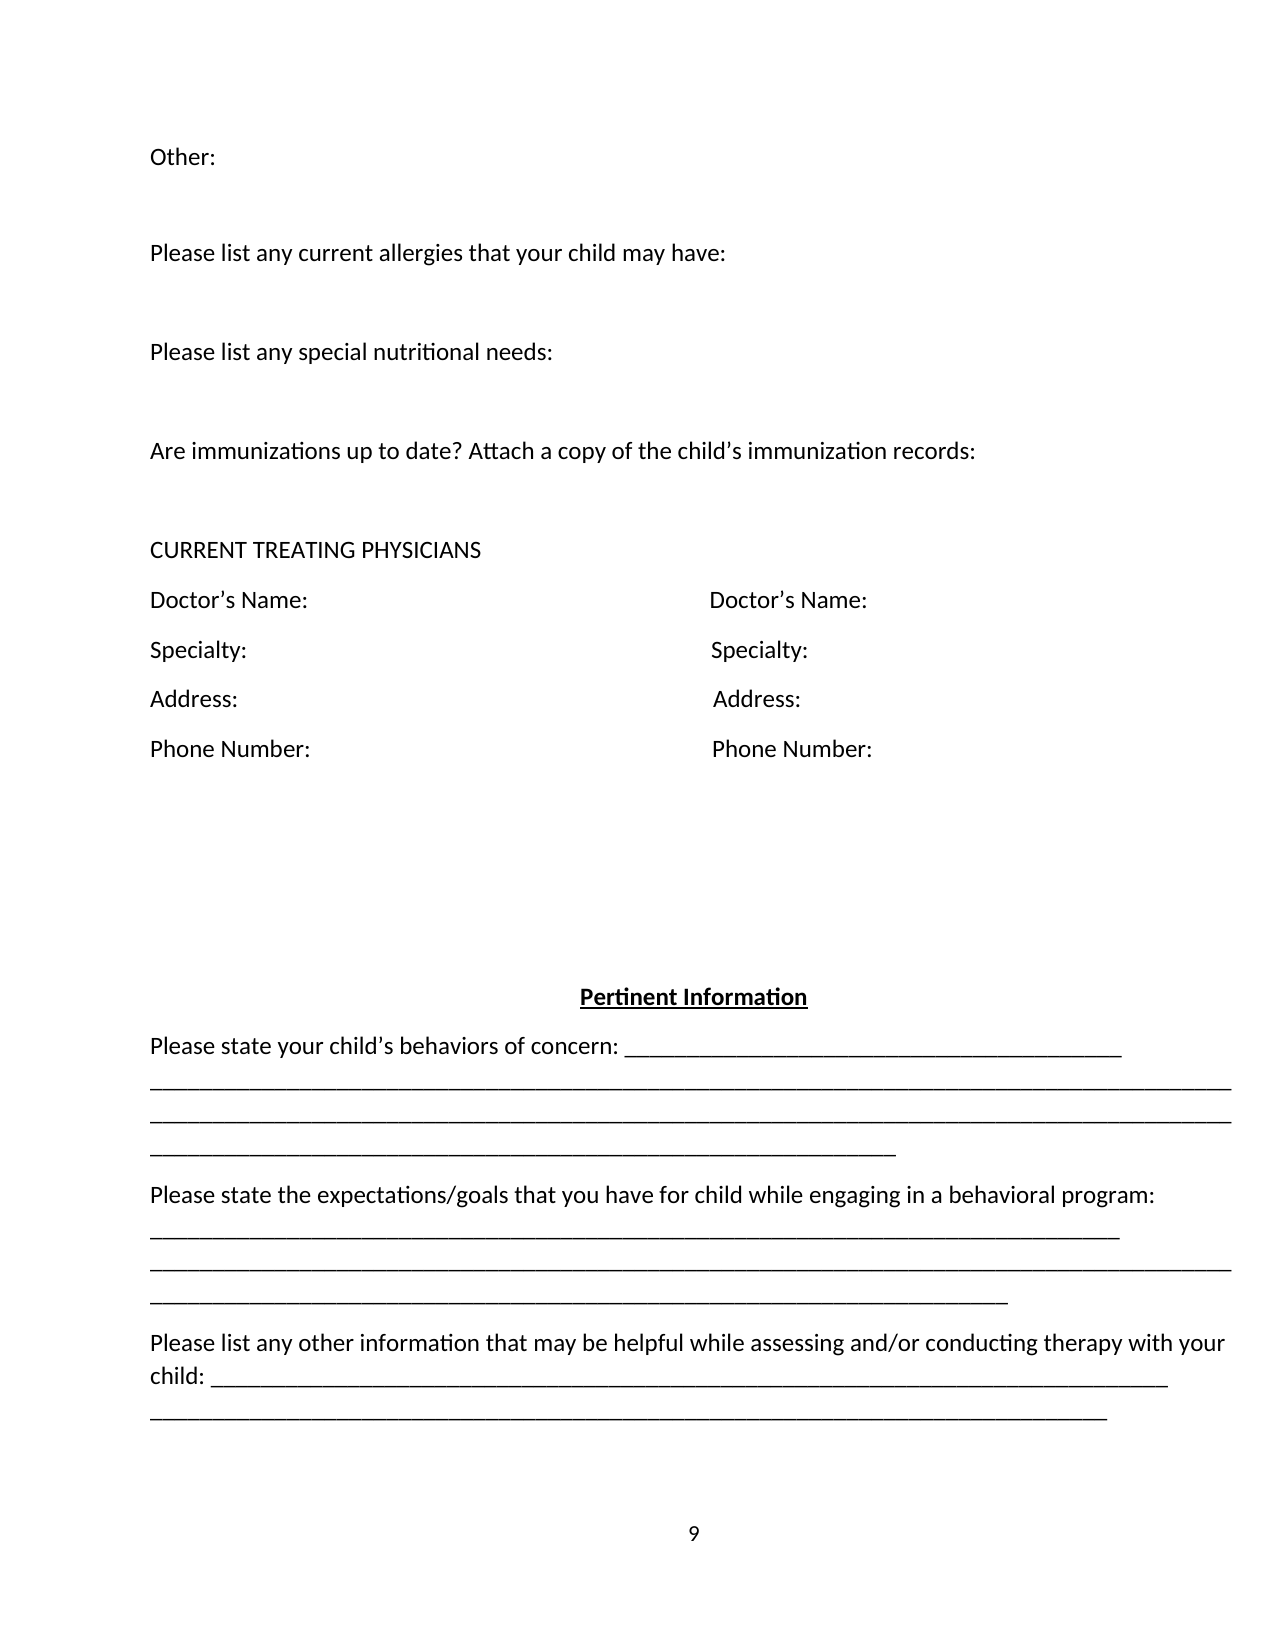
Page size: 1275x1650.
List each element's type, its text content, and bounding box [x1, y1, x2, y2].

text Please list any current allergies that your child may have: [150, 237, 1237, 268]
text Address: Address: [150, 683, 1237, 714]
text Are immunizations up to date? Attach a copy of the child’s immunization records: [150, 435, 1237, 466]
text Please state the expectations/goals that you have for child while engaging in a behavioral program: ______________________________________________________________________________ ____________________________________________________________________________________________________________________________________________________________ [150, 1179, 1237, 1308]
text Pertinent Information [150, 981, 1237, 1011]
text Specialty: Specialty: [150, 634, 1237, 664]
text Please list any special nutritional needs: [150, 336, 1237, 367]
text CURRENT TREATING PHYSICIANS [150, 534, 1237, 565]
text Doctor’s Name: Doctor’s Name: [150, 584, 1237, 615]
text Please state your child’s behaviors of concern: ________________________________________ __________________________________________________________________________________________________________________________________________________________________________________________________________________________________________ [150, 1030, 1237, 1160]
text Phone Number: Phone Number: [150, 733, 1237, 763]
text Other: [150, 141, 1237, 171]
text Please list any other information that may be helpful while assessing and/or conducting therapy with your child: _____________________________________________________________________________ _____________________________________________________________________________ [150, 1327, 1237, 1423]
